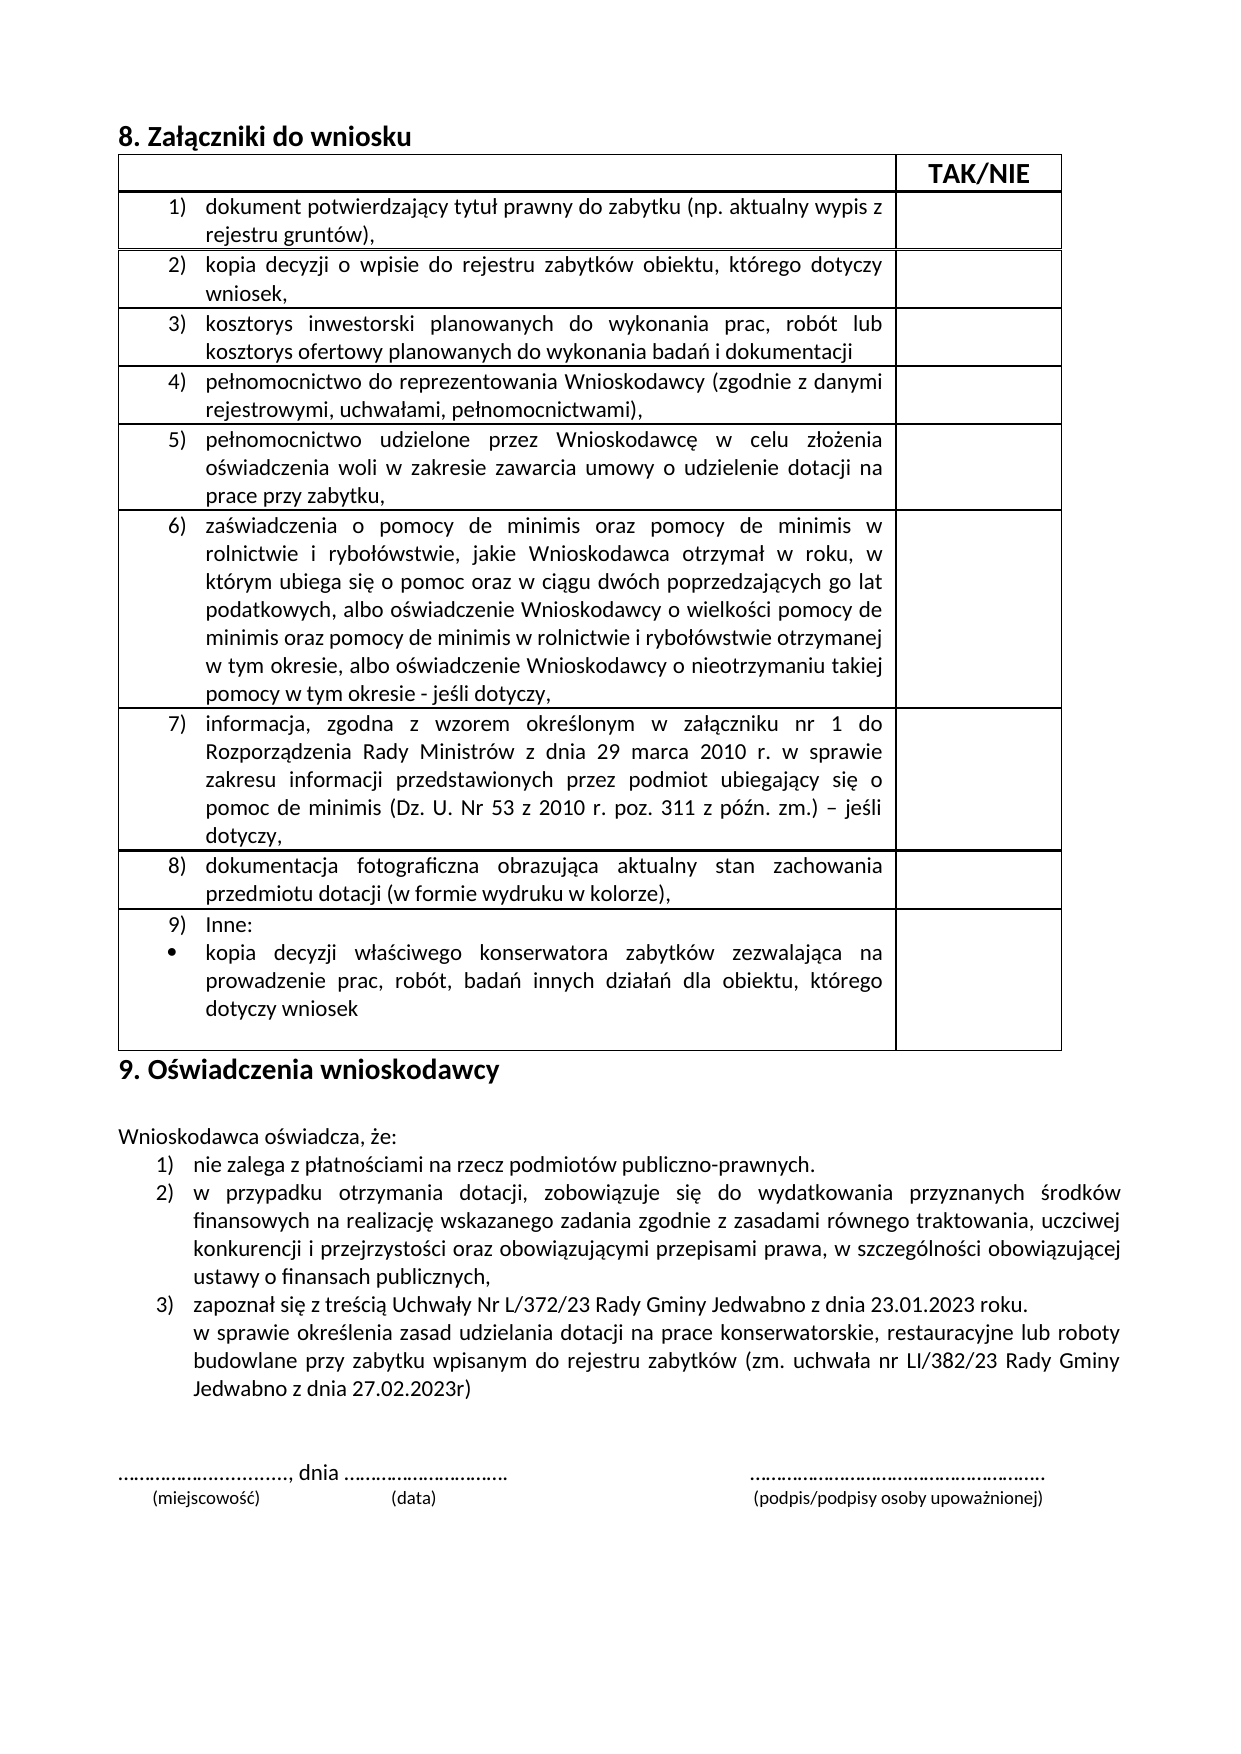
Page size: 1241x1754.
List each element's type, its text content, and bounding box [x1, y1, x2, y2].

table_header [119, 155, 895, 190]
table_cell [897, 910, 1061, 1050]
table_cell informacja, zgodna z wzorem określonym w załączniku nr 1 do Rozporządzenia Rady Ministrów z dnia 29 marca 2010 r. w sprawie zakresu informacji przedstawionych przez podmiot ubiegający się o pomoc de minimis (Dz. U. Nr 53 z 2010 r. poz. 311 z późn. zm.) – jeśli dotyczy, [119, 709, 895, 849]
table_cell dokument potwierdzający tytuł prawny do zabytku (np. aktualny wypis z rejestru gruntów), [119, 193, 895, 248]
text (miejscowość) (data) (podpis/podpisy osoby upoważnionej) [118, 1486, 1122, 1509]
table_cell Inne: kopia decyzji właściwego konserwatora zabytków zezwalająca na prowadzenie prac, robót, badań innych działań dla obiektu, którego dotyczy wniosek [119, 910, 895, 1050]
table_cell [897, 309, 1061, 365]
text w sprawie określenia zasad udzielania dotacji na prace konserwatorskie, restauracyjne lub roboty budowlane przy zabytku wpisanym do rejestru zabytków (zm. uchwała nr LI/382/23 Rady Gminy Jedwabno z dnia 27.02.2023r) [193, 1318, 1122, 1402]
list Załączniki do wniosku [118, 118, 1122, 154]
table_cell [897, 852, 1061, 908]
table_cell pełnomocnictwo udzielone przez Wnioskodawcę w celu złożenia oświadczenia woli w zakresie zawarcia umowy o udzielenie dotacji na prace przy zabytku, [119, 425, 895, 509]
table_cell [897, 709, 1061, 849]
table_header TAK/NIE [897, 155, 1061, 190]
table_cell [897, 425, 1061, 509]
table_cell [897, 511, 1061, 707]
table_cell [897, 367, 1061, 423]
list w przypadku otrzymania dotacji, zobowiązuje się do wydatkowania przyznanych środków finansowych na realizację wskazanego zadania zgodnie z zasadami równego traktowania, uczciwej konkurencji i przejrzystości oraz obowiązującymi przepisami prawa, w szczególności obowiązującej ustawy o finansach publicznych, [156, 1178, 1122, 1290]
list nie zalega z płatnościami na rzecz podmiotów publiczno-prawnych. [156, 1150, 1122, 1178]
text ………………............., dnia …………………………. ……………………………………………….. [118, 1458, 1122, 1486]
table_cell [897, 193, 1061, 248]
table_cell kopia decyzji o wpisie do rejestru zabytków obiektu, którego dotyczy wniosek, [119, 251, 895, 307]
list Oświadczenia wnioskodawcy [118, 1051, 1122, 1086]
table_cell pełnomocnictwo do reprezentowania Wnioskodawcy (zgodnie z danymi rejestrowymi, uchwałami, pełnomocnictwami), [119, 367, 895, 423]
table_cell kosztorys inwestorski planowanych do wykonania prac, robót lub kosztorys ofertowy planowanych do wykonania badań i dokumentacji [119, 309, 895, 365]
text Wnioskodawca oświadcza, że: [118, 1122, 1122, 1150]
list zapoznał się z treścią Uchwały Nr L/372/23 Rady Gminy Jedwabno z dnia 23.01.2023 roku. [156, 1290, 1122, 1318]
table_cell zaświadczenia o pomocy de minimis oraz pomocy de minimis w rolnictwie i rybołówstwie, jakie Wnioskodawca otrzymał w roku, w którym ubiega się o pomoc oraz w ciągu dwóch poprzedzających go lat podatkowych, albo oświadczenie Wnioskodawcy o wielkości pomocy de minimis oraz pomocy de minimis w rolnictwie i rybołówstwie otrzymanej w tym okresie, albo oświadczenie Wnioskodawcy o nieotrzymaniu takiej pomocy w tym okresie - jeśli dotyczy, [119, 511, 895, 707]
table_cell [897, 251, 1061, 307]
table_cell dokumentacja fotograficzna obrazująca aktualny stan zachowania przedmiotu dotacji (w formie wydruku w kolorze), [119, 852, 895, 908]
